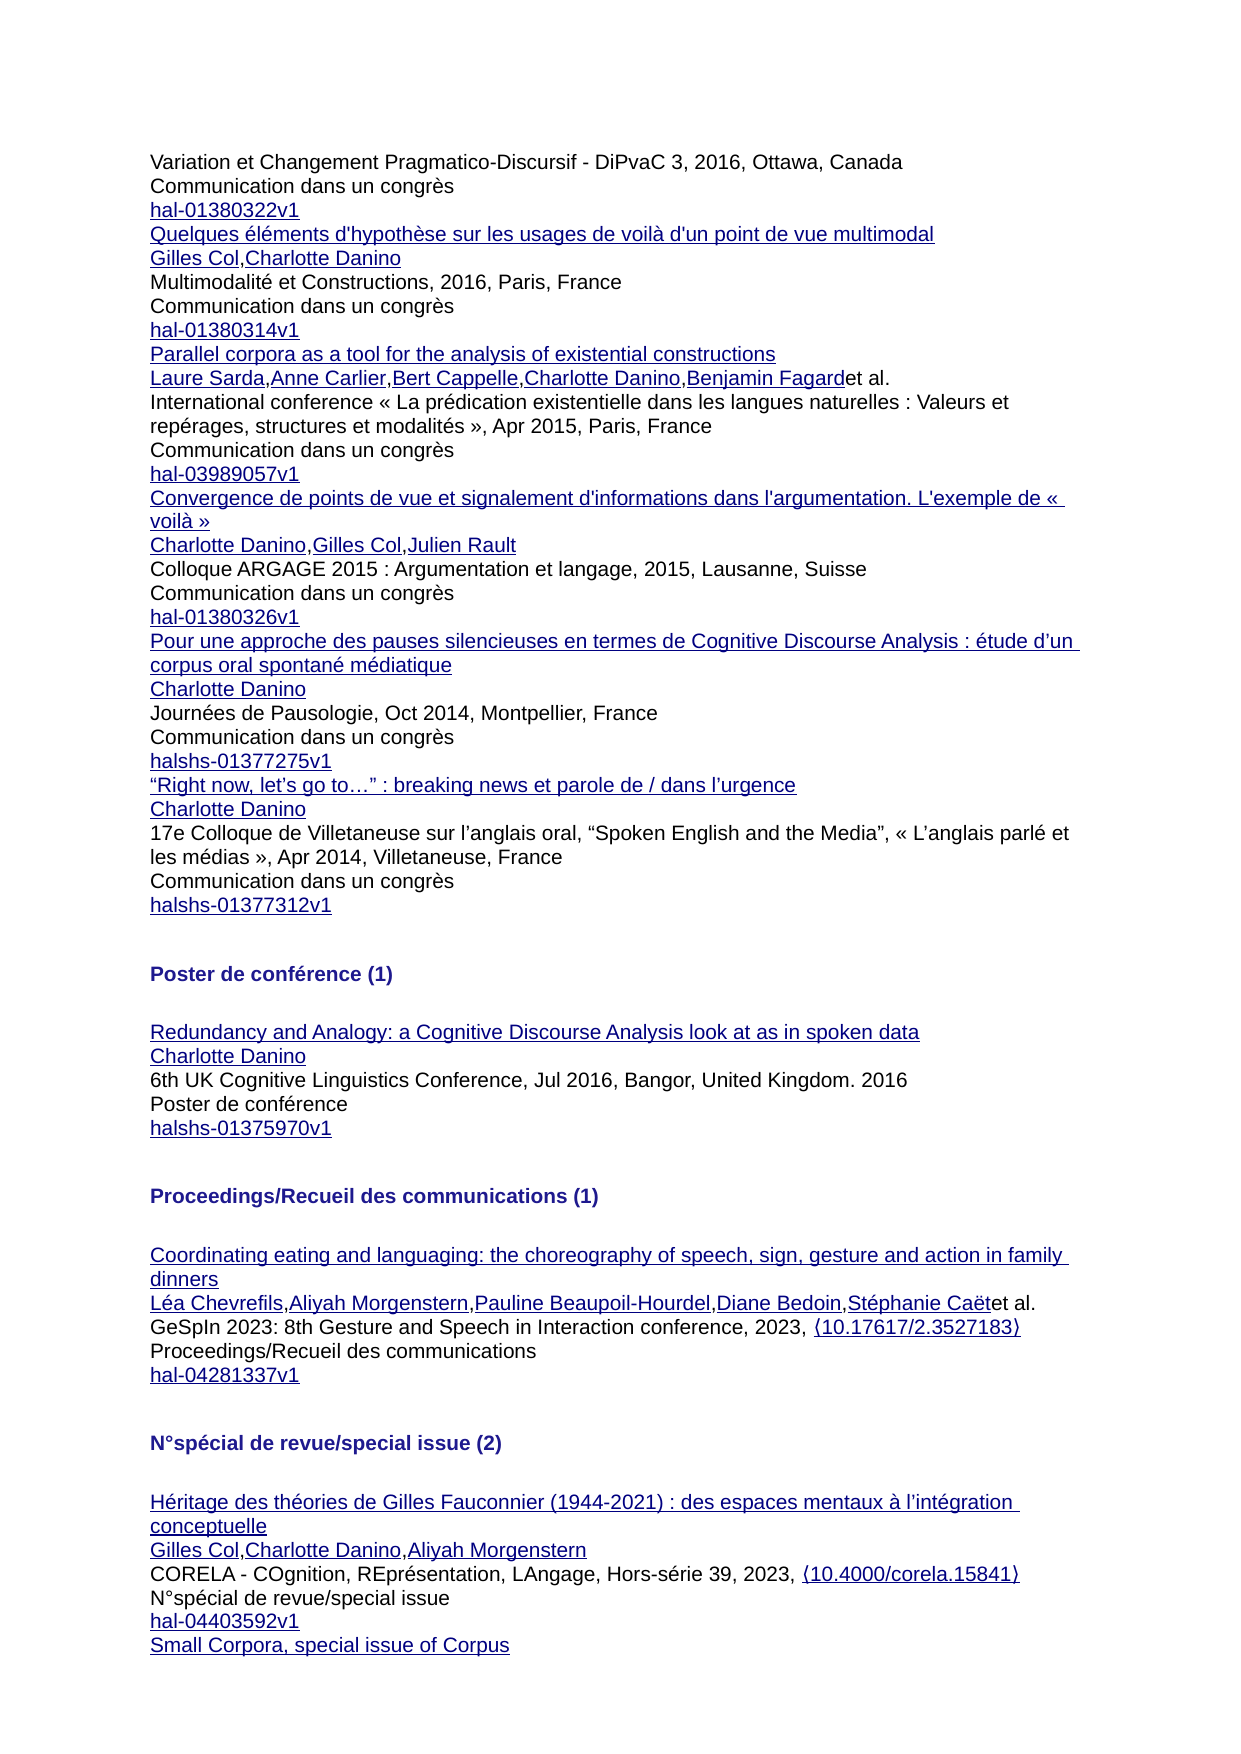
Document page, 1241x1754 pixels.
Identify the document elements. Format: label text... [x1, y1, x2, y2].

table_cell Quelques éléments d'hypothèse sur les usages de voilà d'un point de vue multimodal Gilles Col,Charlotte Danino Multimodalité et Constructions, 2016, Paris, France Communication dans un congrès hal-01380314v1 [150, 222, 1090, 342]
subtitle Proceedings/Recueil des communications (1) [150, 1184, 1090, 1208]
table_cell “Right now, let’s go to…” : breaking news et parole de / dans l’urgence Charlotte Danino 17e Colloque de Villetaneuse sur l’anglais oral, “Spoken English and the Media”, « L’anglais parlé et les médias », Apr 2014, Villetaneuse, France Communication dans un congrès halshs-01377312v1 [150, 773, 1090, 917]
subtitle Poster de conférence (1) [150, 961, 1090, 985]
table_cell Small Corpora, special issue of Corpus [150, 1633, 1090, 1657]
table_cell Variation et Changement Pragmatico-Discursif - DiPvaC 3, 2016, Ottawa, Canada Communication dans un congrès hal-01380322v1 [150, 150, 1090, 222]
table_header Coordinating eating and languaging: the choreography of speech, sign, gesture and action in family dinners Léa Chevrefils,Aliyah Morgenstern,Pauline Beaupoil-Hourdel,Diane Bedoin,Stéphanie Caëtet al. GeSpIn 2023: 8th Gesture and Speech in Interaction conference, 2023, ⟨10.17617/2.3527183⟩ Proceedings/Recueil des communications hal-04281337v1 [150, 1243, 1090, 1386]
table_cell Pour une approche des pauses silencieuses en termes de Cognitive Discourse Analysis : étude d’un corpus oral spontané médiatique Charlotte Danino Journées de Pausologie, Oct 2014, Montpellier, France Communication dans un congrès halshs-01377275v1 [150, 629, 1090, 773]
table_cell Convergence de points de vue et signalement d'informations dans l'argumentation. L'exemple de « voilà » Charlotte Danino,Gilles Col,Julien Rault Colloque ARGAGE 2015 : Argumentation et langage, 2015, Lausanne, Suisse Communication dans un congrès hal-01380326v1 [150, 485, 1090, 629]
table_cell Parallel corpora as a tool for the analysis of existential constructions Laure Sarda,Anne Carlier,Bert Cappelle,Charlotte Danino,Benjamin Fagardet al. International conference « La prédication existentielle dans les langues naturelles : Valeurs et repérages, structures et modalités », Apr 2015, Paris, France Communication dans un congrès hal-03989057v1 [150, 342, 1090, 485]
table_header Héritage des théories de Gilles Fauconnier (1944-2021) : des espaces mentaux à l’intégration conceptuelle Gilles Col,Charlotte Danino,Aliyah Morgenstern CORELA - COgnition, REprésentation, LAngage, Hors-série 39, 2023, ⟨10.4000/corela.15841⟩ N°spécial de revue/special issue hal-04403592v1 [150, 1490, 1090, 1633]
subtitle N°spécial de revue/special issue (2) [150, 1431, 1090, 1455]
table_header Redundancy and Analogy: a Cognitive Discourse Analysis look at as in spoken data Charlotte Danino 6th UK Cognitive Linguistics Conference, Jul 2016, Bangor, United Kingdom. 2016 Poster de conférence halshs-01375970v1 [150, 1020, 1090, 1139]
